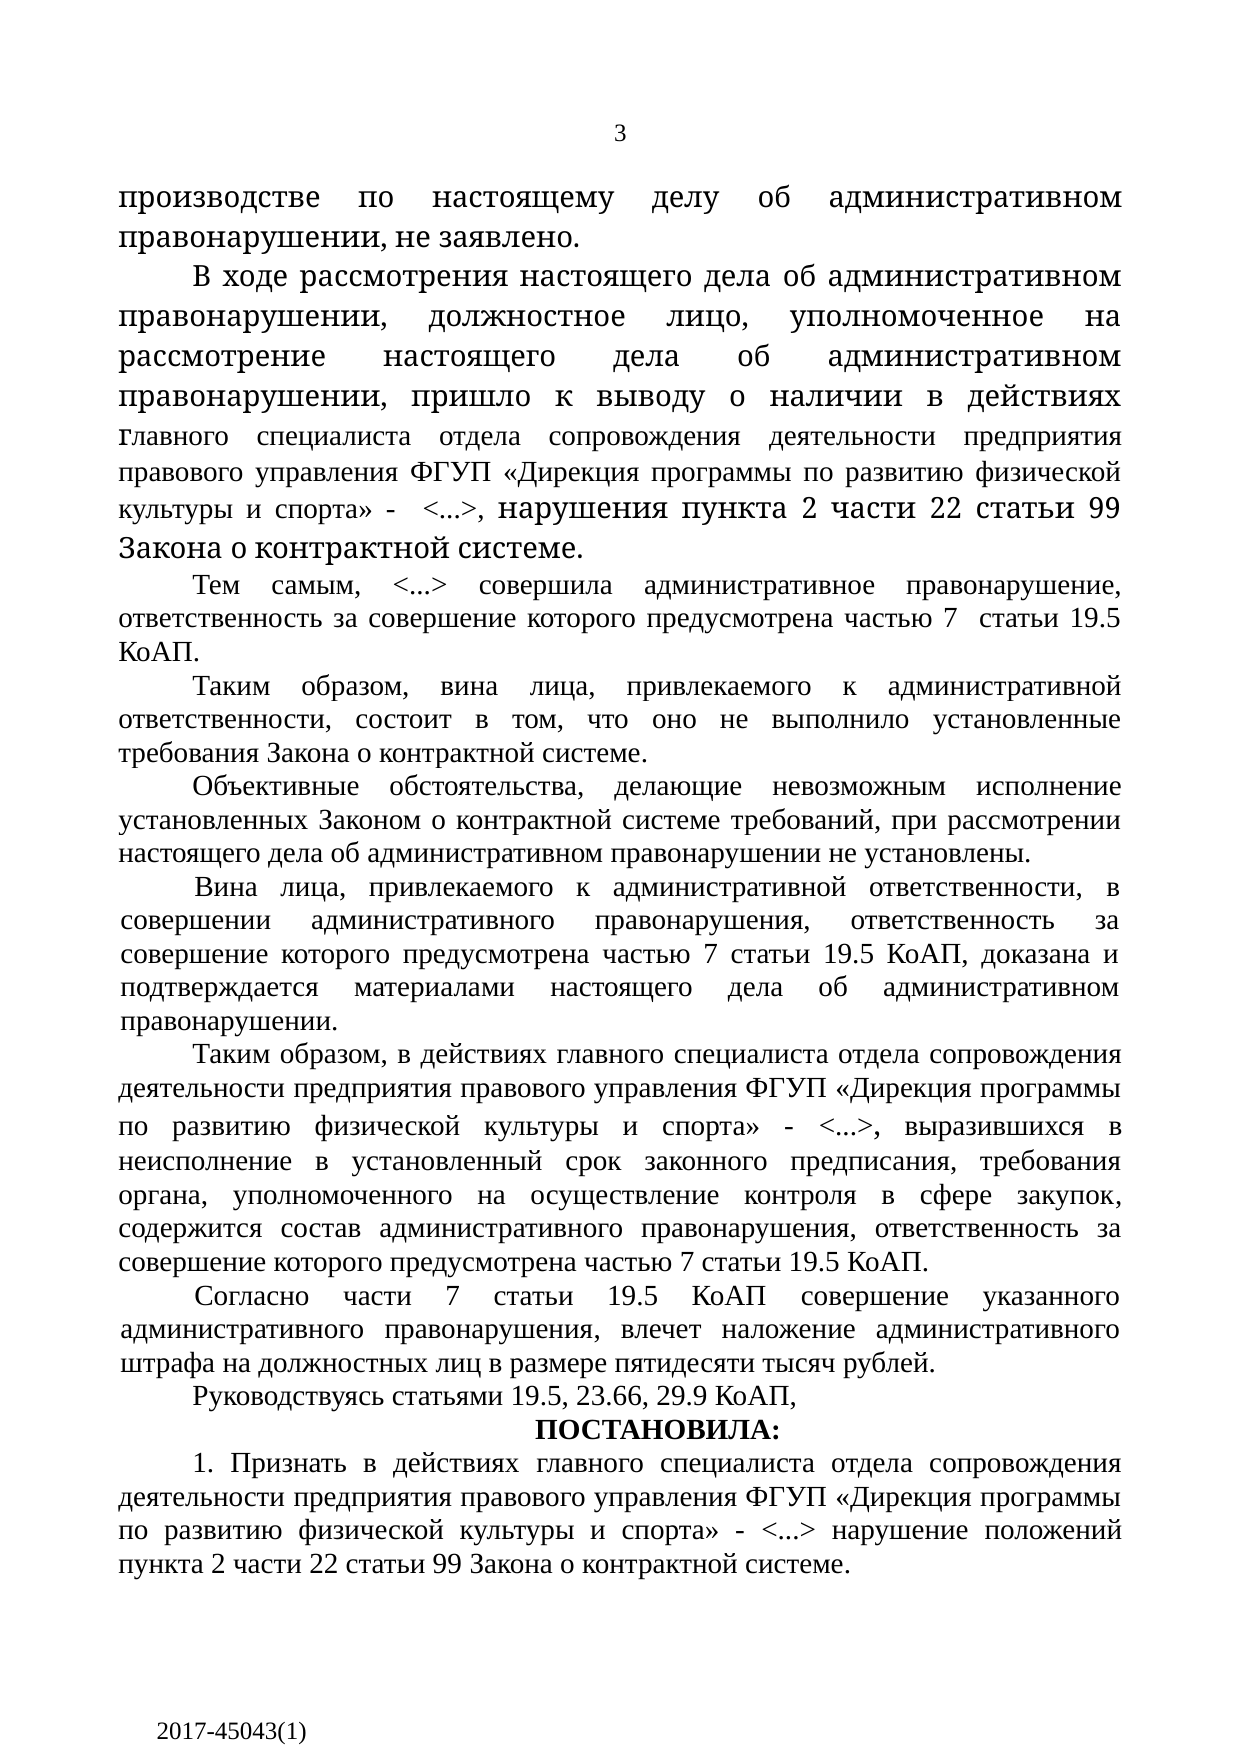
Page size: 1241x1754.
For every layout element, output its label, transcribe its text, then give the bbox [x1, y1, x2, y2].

text Вина лица, привлекаемого к административной ответственности, в совершении административного правонарушения, ответственность за совершение которого предусмотрена частью 7 статьи 19.5 КоАП, доказана и подтверждается материалами настоящего дела об административном правонарушении. [120, 869, 1120, 1037]
text ПОСТАНОВИЛА: [118, 1412, 1122, 1445]
text Согласно части 7 статьи 19.5 КоАП совершение указанного административного правонарушения, влечет наложение административного штрафа на должностных лиц в размере пятидесяти тысяч рублей. [120, 1278, 1120, 1378]
text производстве по настоящему делу об административном правонарушении, не заявлено. [118, 176, 1122, 256]
text Объективные обстоятельства, делающие невозможным исполнение установленных Законом о контрактной системе требований, при рассмотрении настоящего дела об административном правонарушении не установлены. [118, 768, 1122, 869]
text Руководствуясь статьями 19.5, 23.66, 29.9 КоАП, [118, 1378, 1122, 1412]
text Таким образом, в действиях главного специалиста отдела сопровождения деятельности предприятия правового управления ФГУП «Дирекция программы по развитию физической культуры и спорта» - <...>, выразившихся в неисполнение в установленный срок законного предписания, требования органа, уполномоченного на осуществление контроля в сфере закупок, содержится состав административного правонарушения, ответственность за совершение которого предусмотрена частью 7 статьи 19.5 КоАП. [118, 1037, 1122, 1278]
text Тем самым, <...> совершила административное правонарушение, ответственность за совершение которого предусмотрена частью 7 статьи 19.5 КоАП. [118, 567, 1122, 668]
text 1. Признать в действиях главного специалиста отдела сопровождения деятельности предприятия правового управления ФГУП «Дирекция программы по развитию физической культуры и спорта» - <...> нарушение положений пункта 2 части 22 статьи 99 Закона о контрактной системе. [118, 1445, 1122, 1579]
text В ходе рассмотрения настоящего дела об административном правонарушении, должностное лицо, уполномоченное на рассмотрение настоящего дела об административном правонарушении, пришло к выводу о наличии в действиях главного специалиста отдела сопровождения деятельности предприятия правового управления ФГУП «Дирекция программы по развитию физической культуры и спорта» - <...>, нарушения пункта 2 части 22 статьи 99 Закона о контрактной системе. [118, 256, 1122, 567]
text Таким образом, вина лица, привлекаемого к административной ответственности, состоит в том, что оно не выполнило установленные требования Закона о контрактной системе. [118, 668, 1122, 768]
